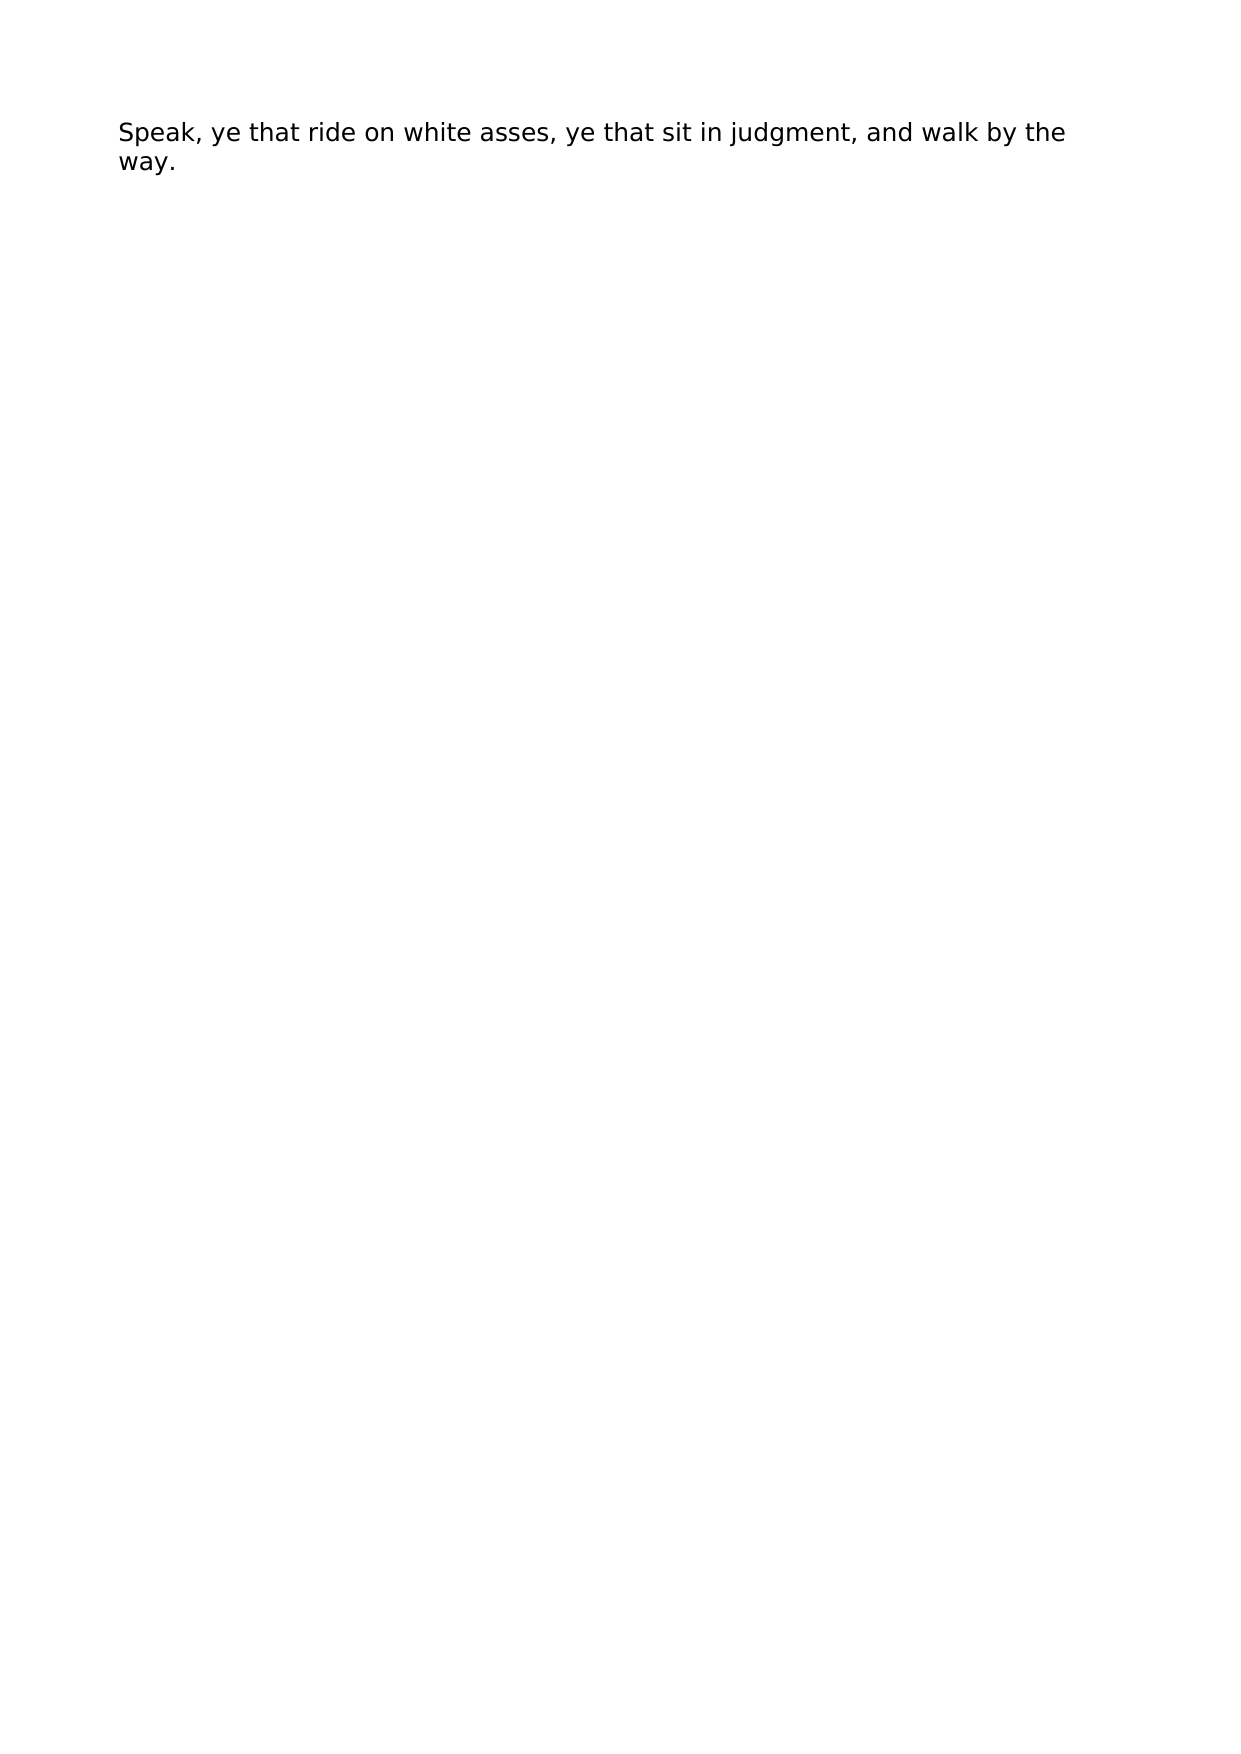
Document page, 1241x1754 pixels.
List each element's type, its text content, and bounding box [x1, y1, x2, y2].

text Speak, ye that ride on white asses, ye that sit in judgment, and walk by the way. [118, 118, 1122, 176]
